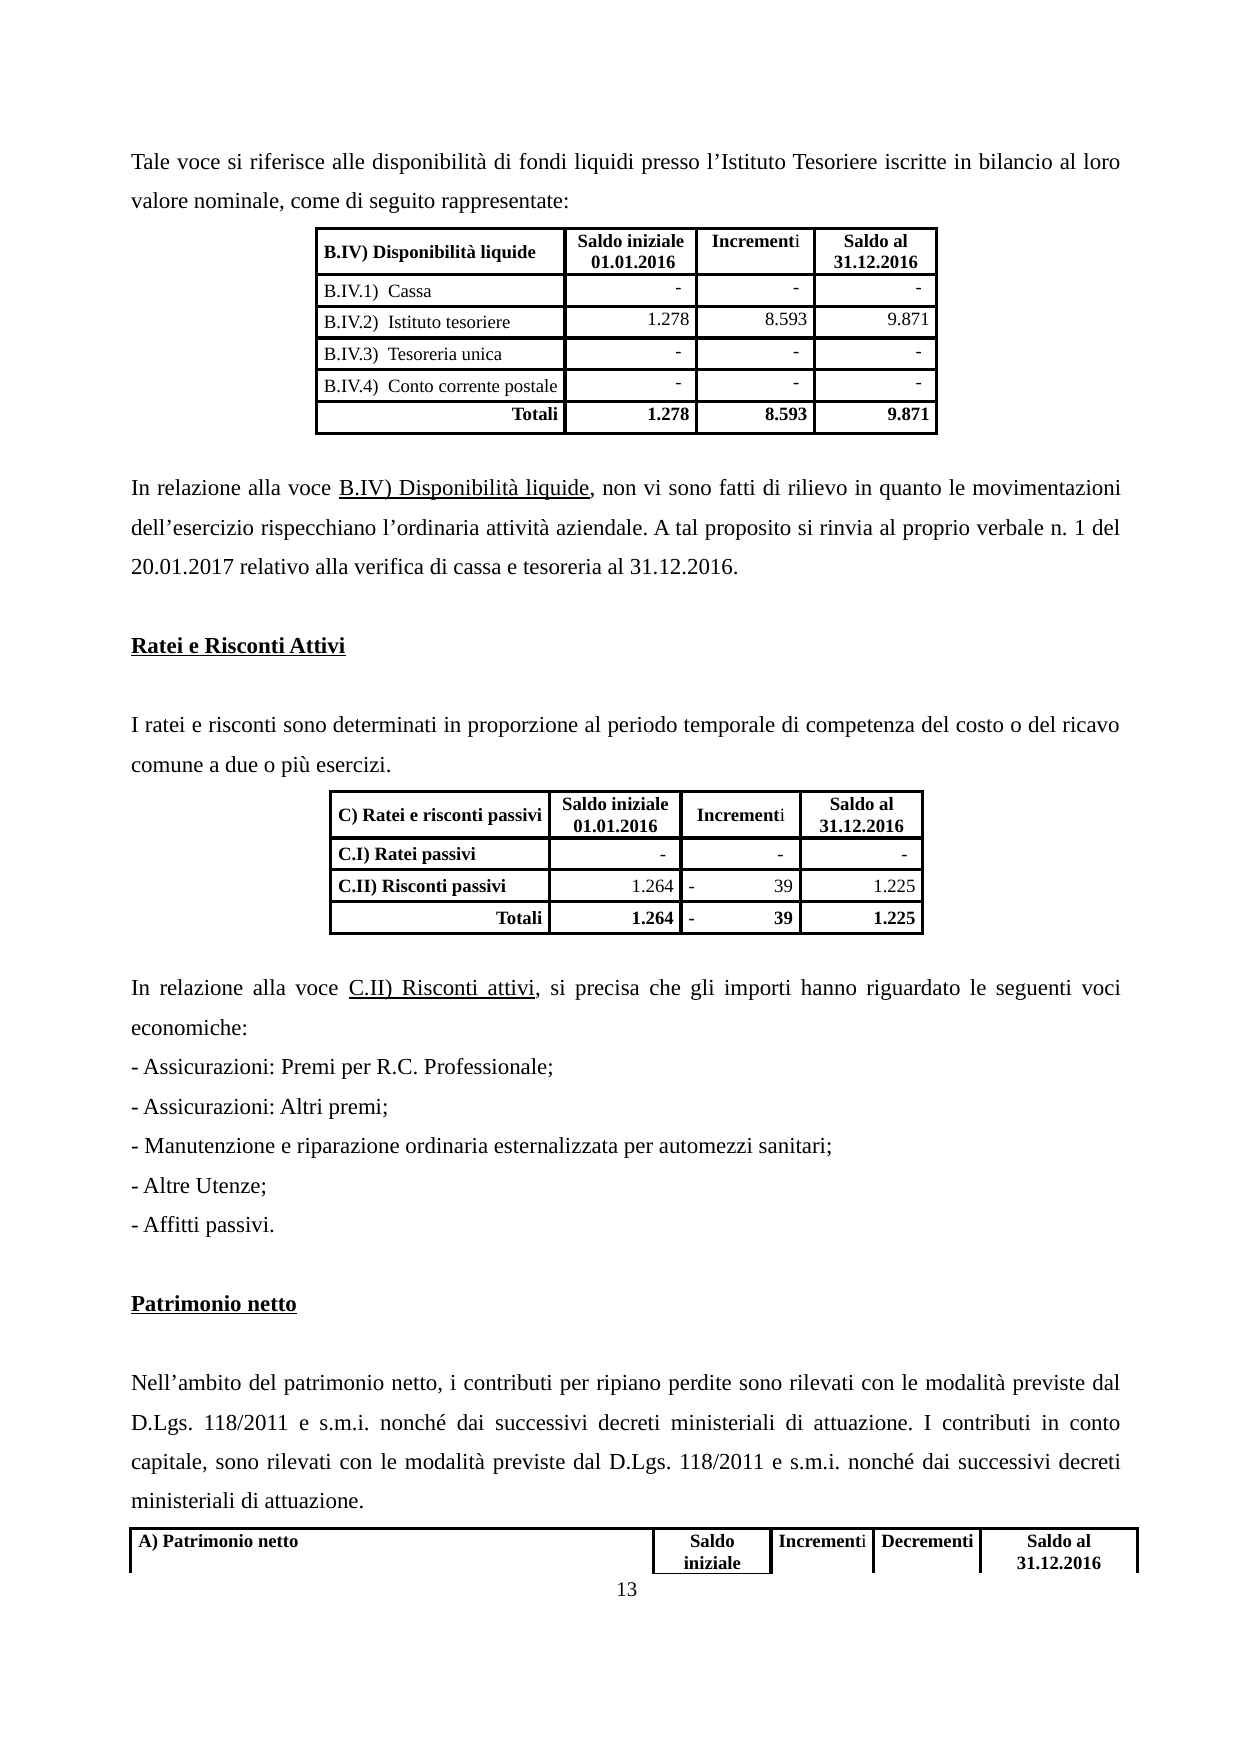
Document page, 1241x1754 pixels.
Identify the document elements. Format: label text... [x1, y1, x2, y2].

table_header Saldo iniziale 01.01.2016 [567, 230, 695, 273]
table_header Saldo iniziale [655, 1530, 769, 1573]
table_cell 8.593 [698, 308, 813, 336]
text Nell’ambito del patrimonio netto, i contributi per ripiano perdite sono rilevati con le modalità previste dal D.Lgs. 118/2011 e s.m.i. nonché dai successivi decreti ministeriali di attuazione. I contributi in conto capitale, sono rilevati con le modalità previste dal D.Lgs. 118/2011 e s.m.i. nonché dai successivi decreti ministeriali di attuazione. [131, 1369, 1122, 1514]
text In relazione alla voce B.IV) Disponibilità liquide, non vi sono fatti di rilievo in quanto le movimentazioni dell’esercizio rispecchiano l’ordinaria attività aziendale. A tal proposito si rinvia al proprio verbale n. 1 del 20.01.2017 relativo alla verifica di cassa e tesoreria al 31.12.2016. [131, 474, 1122, 580]
table_cell 1.225 [802, 903, 921, 932]
table_cell C.II) Risconti passivi [332, 871, 548, 900]
table_header Incrementi [683, 793, 799, 836]
text - Assicurazioni: Altri premi; [131, 1093, 1122, 1119]
table_cell - [698, 340, 813, 368]
table_cell 8.593 [698, 403, 813, 432]
table_cell - 39 [683, 903, 799, 932]
table_header C) Ratei e risconti passivi [332, 793, 548, 836]
table_cell - [816, 276, 935, 305]
table_cell B.IV.2) Istituto tesoriere [318, 308, 563, 336]
table_header Saldo iniziale 01.01.2016 [551, 793, 679, 836]
text - Assicurazioni: Premi per R.C. Professionale; [131, 1053, 1122, 1080]
table_header A) Patrimonio netto [132, 1530, 652, 1573]
table_header Saldo al 31.12.2016 [816, 230, 935, 273]
table_cell 9.871 [816, 403, 935, 432]
text In relazione alla voce C.II) Risconti attivi, si precisa che gli importi hanno riguardato le seguenti voci economiche: [131, 974, 1122, 1040]
table_header Saldo al 31.12.2016 [982, 1530, 1136, 1573]
table_cell 1.264 [551, 871, 679, 900]
table_cell - [683, 840, 799, 868]
table_cell - [698, 371, 813, 400]
text Tale voce si riferisce alle disponibilità di fondi liquidi presso l’Istituto Tesoriere iscritte in bilancio al loro valore nominale, come di seguito rappresentate: [131, 148, 1122, 213]
text - Altre Utenze; [131, 1172, 1122, 1198]
table_header Incrementi [773, 1530, 872, 1573]
table_header Incrementi [698, 230, 813, 273]
text - Affitti passivi. [131, 1211, 1122, 1238]
table_cell Totali [332, 903, 548, 932]
text I ratei e risconti sono determinati in proporzione al periodo temporale di competenza del costo o del ricavo comune a due o più esercizi. [131, 711, 1122, 777]
table_cell 1.278 [567, 308, 695, 336]
table_header Decrementi [875, 1530, 979, 1573]
table_cell B.IV.4) Conto corrente postale [318, 371, 563, 400]
table_cell - [551, 840, 679, 868]
table_cell 1.264 [551, 903, 679, 932]
text Ratei e Risconti Attivi [131, 632, 1122, 659]
table_cell 9.871 [816, 308, 935, 336]
table_cell - 39 [683, 871, 799, 900]
table_cell 1.225 [802, 871, 921, 900]
table_cell - [802, 840, 921, 868]
table_cell 1.278 [567, 403, 695, 432]
table_header B.IV) Disponibilità liquide [318, 230, 563, 273]
text - Manutenzione e riparazione ordinaria esternalizzata per automezzi sanitari; [131, 1132, 1122, 1159]
table_cell - [567, 371, 695, 400]
table_cell - [816, 371, 935, 400]
text Patrimonio netto [131, 1290, 1122, 1317]
table_cell - [567, 340, 695, 368]
table_cell Totali [318, 403, 563, 432]
table_cell B.IV.3) Tesoreria unica [318, 340, 563, 368]
table_cell - [567, 276, 695, 305]
table_cell - [816, 340, 935, 368]
table_cell C.I) Ratei passivi [332, 840, 548, 868]
table_cell - [698, 276, 813, 305]
table_cell B.IV.1) Cassa [318, 276, 563, 305]
table_header Saldo al 31.12.2016 [802, 793, 921, 836]
